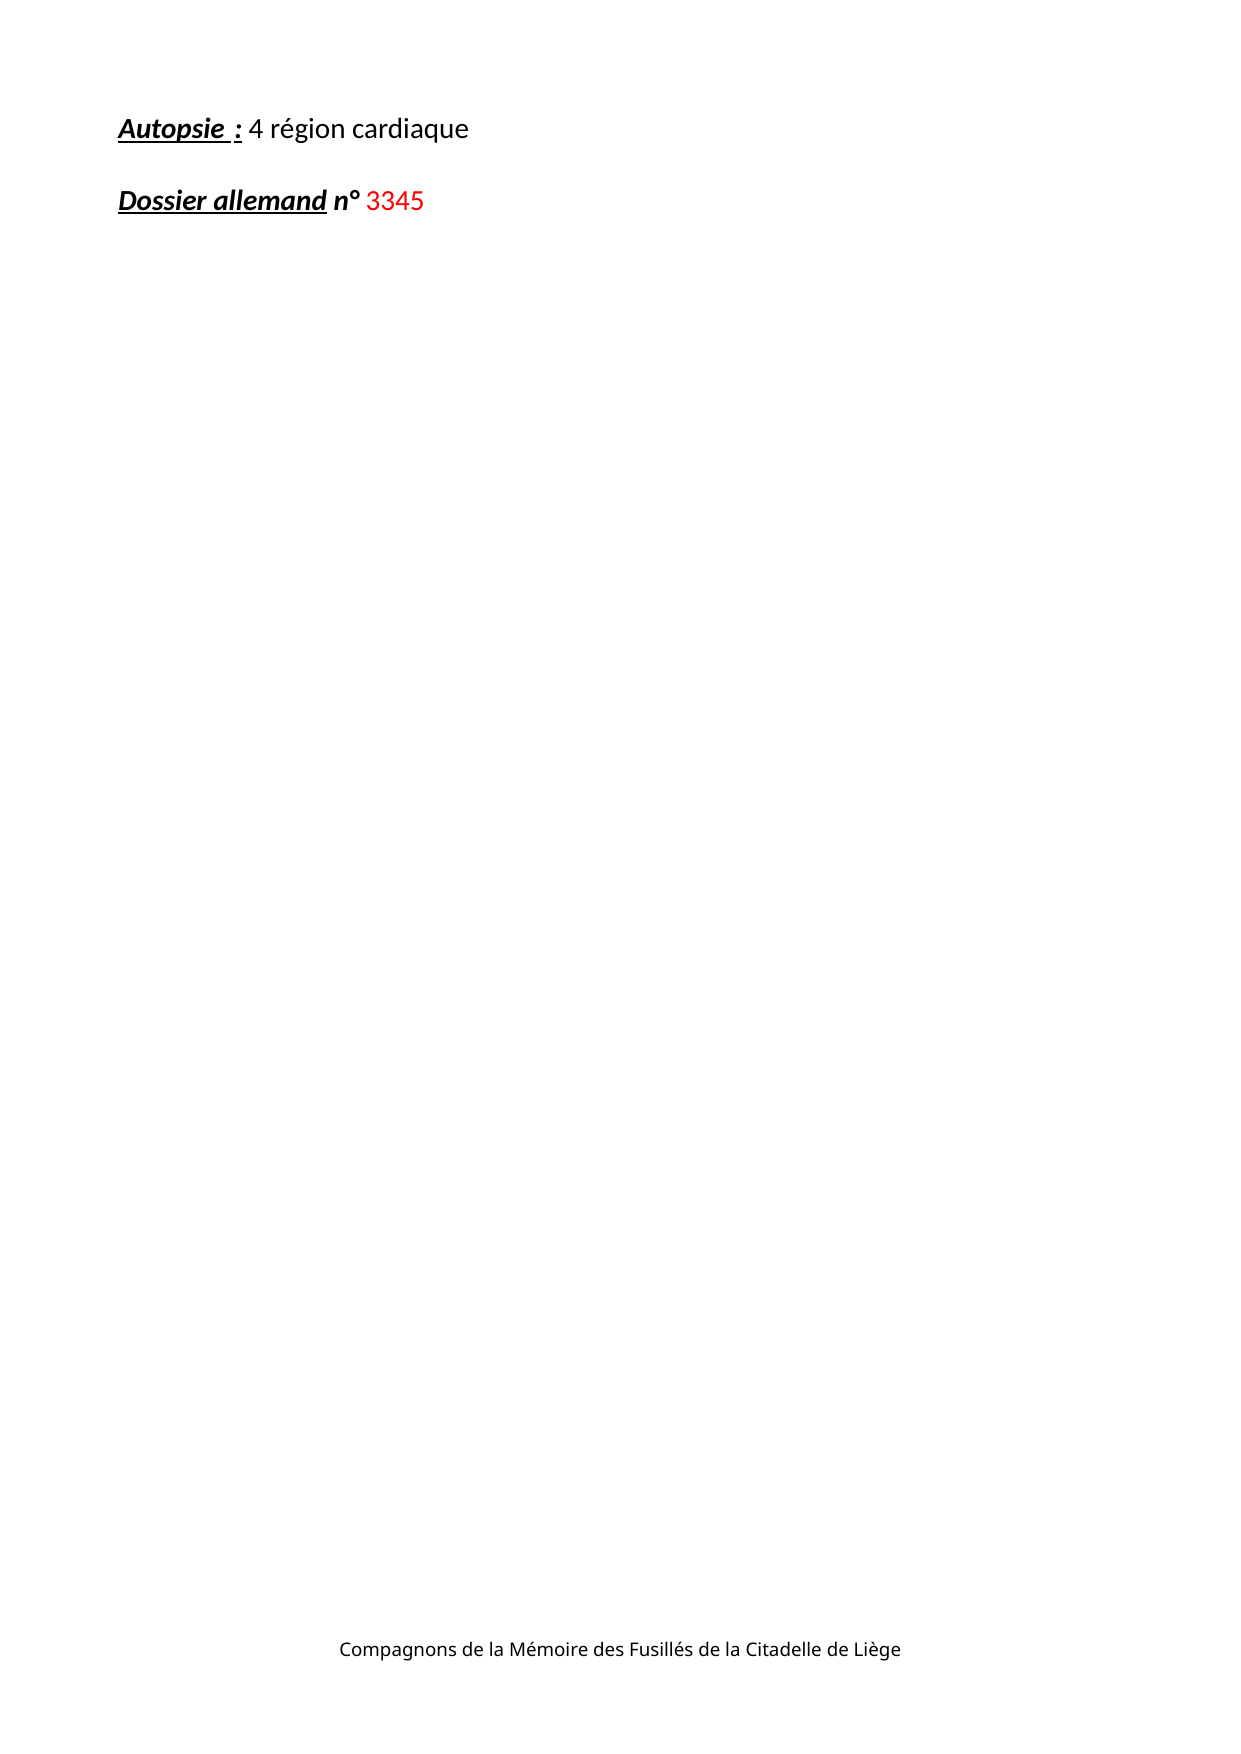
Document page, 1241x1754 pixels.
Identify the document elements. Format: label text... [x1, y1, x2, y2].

text Dossier allemand n° 3345 [118, 182, 1122, 217]
text Autopsie : 4 région cardiaque [118, 111, 1122, 146]
